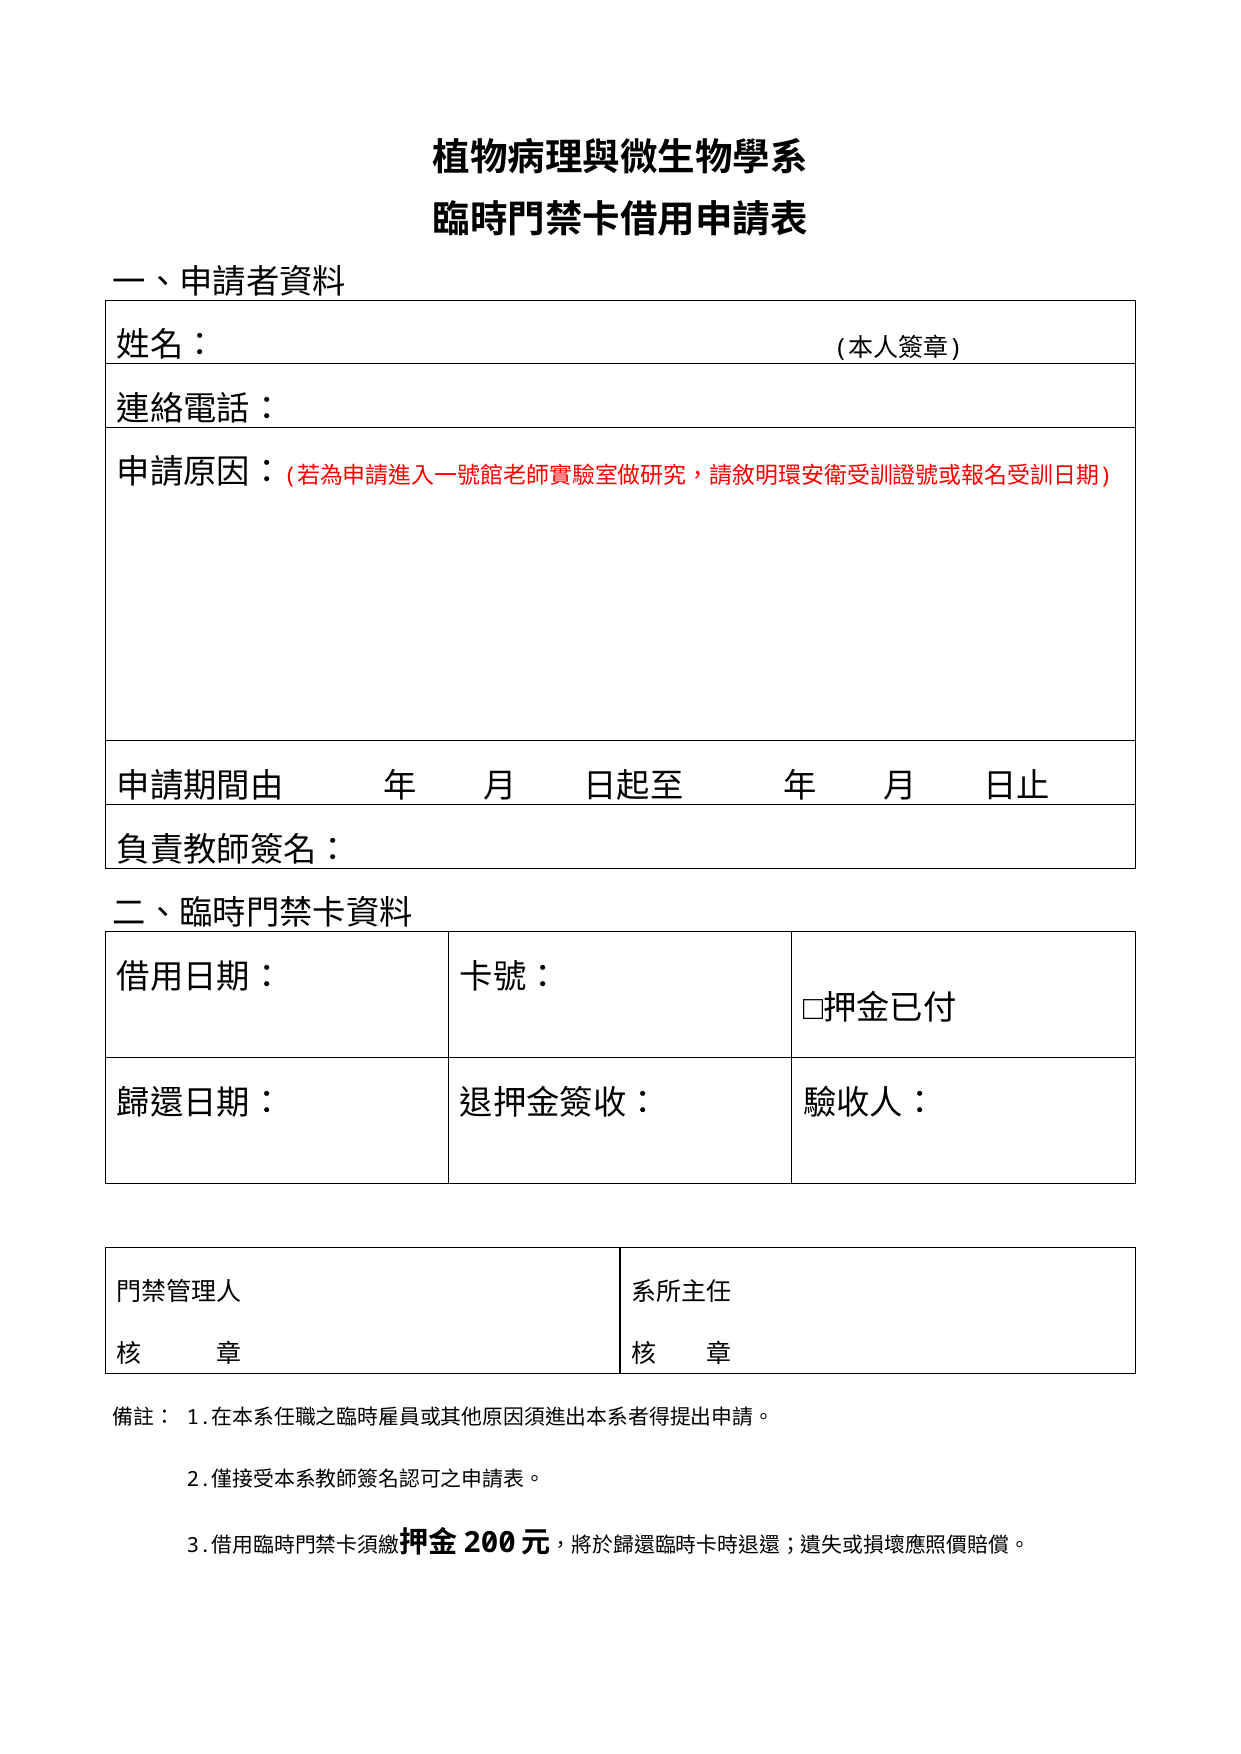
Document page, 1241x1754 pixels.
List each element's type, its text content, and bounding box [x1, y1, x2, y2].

table_cell 申請期間由 年 月 日起至 年 月 日止 [106, 741, 1135, 804]
table_cell 驗收人： [792, 1058, 1135, 1183]
text 3.借用臨時門禁卡須繳押金200元，將於歸還臨時卡時退還；遺失或損壞應照價賠償。 [112, 1499, 1128, 1561]
table_cell 歸還日期： [106, 1058, 448, 1183]
text 臨時門禁卡借用申請表 [112, 175, 1128, 237]
table_header □押金已付 [792, 932, 1135, 1057]
table_header 門禁管理人 核 章 [106, 1248, 619, 1373]
text 植物病理與微生物學系 [112, 112, 1128, 175]
table_header 借用日期： [106, 932, 448, 1057]
table_cell 連絡電話： [106, 364, 1135, 427]
table_header 卡號： [449, 932, 791, 1057]
text 備註： 1.在本系任職之臨時雇員或其他原因須進出本系者得提出申請。 [112, 1374, 1128, 1436]
table_header 姓名： (本人簽章) [106, 301, 1135, 363]
table_header 系所主任 核 章 [621, 1248, 1135, 1373]
text 二、臨時門禁卡資料 [112, 869, 1128, 931]
text 一、申請者資料 [112, 237, 1128, 300]
table_cell 退押金簽收： [449, 1058, 791, 1183]
text 2.僅接受本系教師簽名認可之申請表。 [112, 1436, 1128, 1499]
table_cell 申請原因：(若為申請進入一號館老師實驗室做研究，請敘明環安衛受訓證號或報名受訓日期) [106, 428, 1135, 740]
table_cell 負責教師簽名： [106, 805, 1135, 867]
